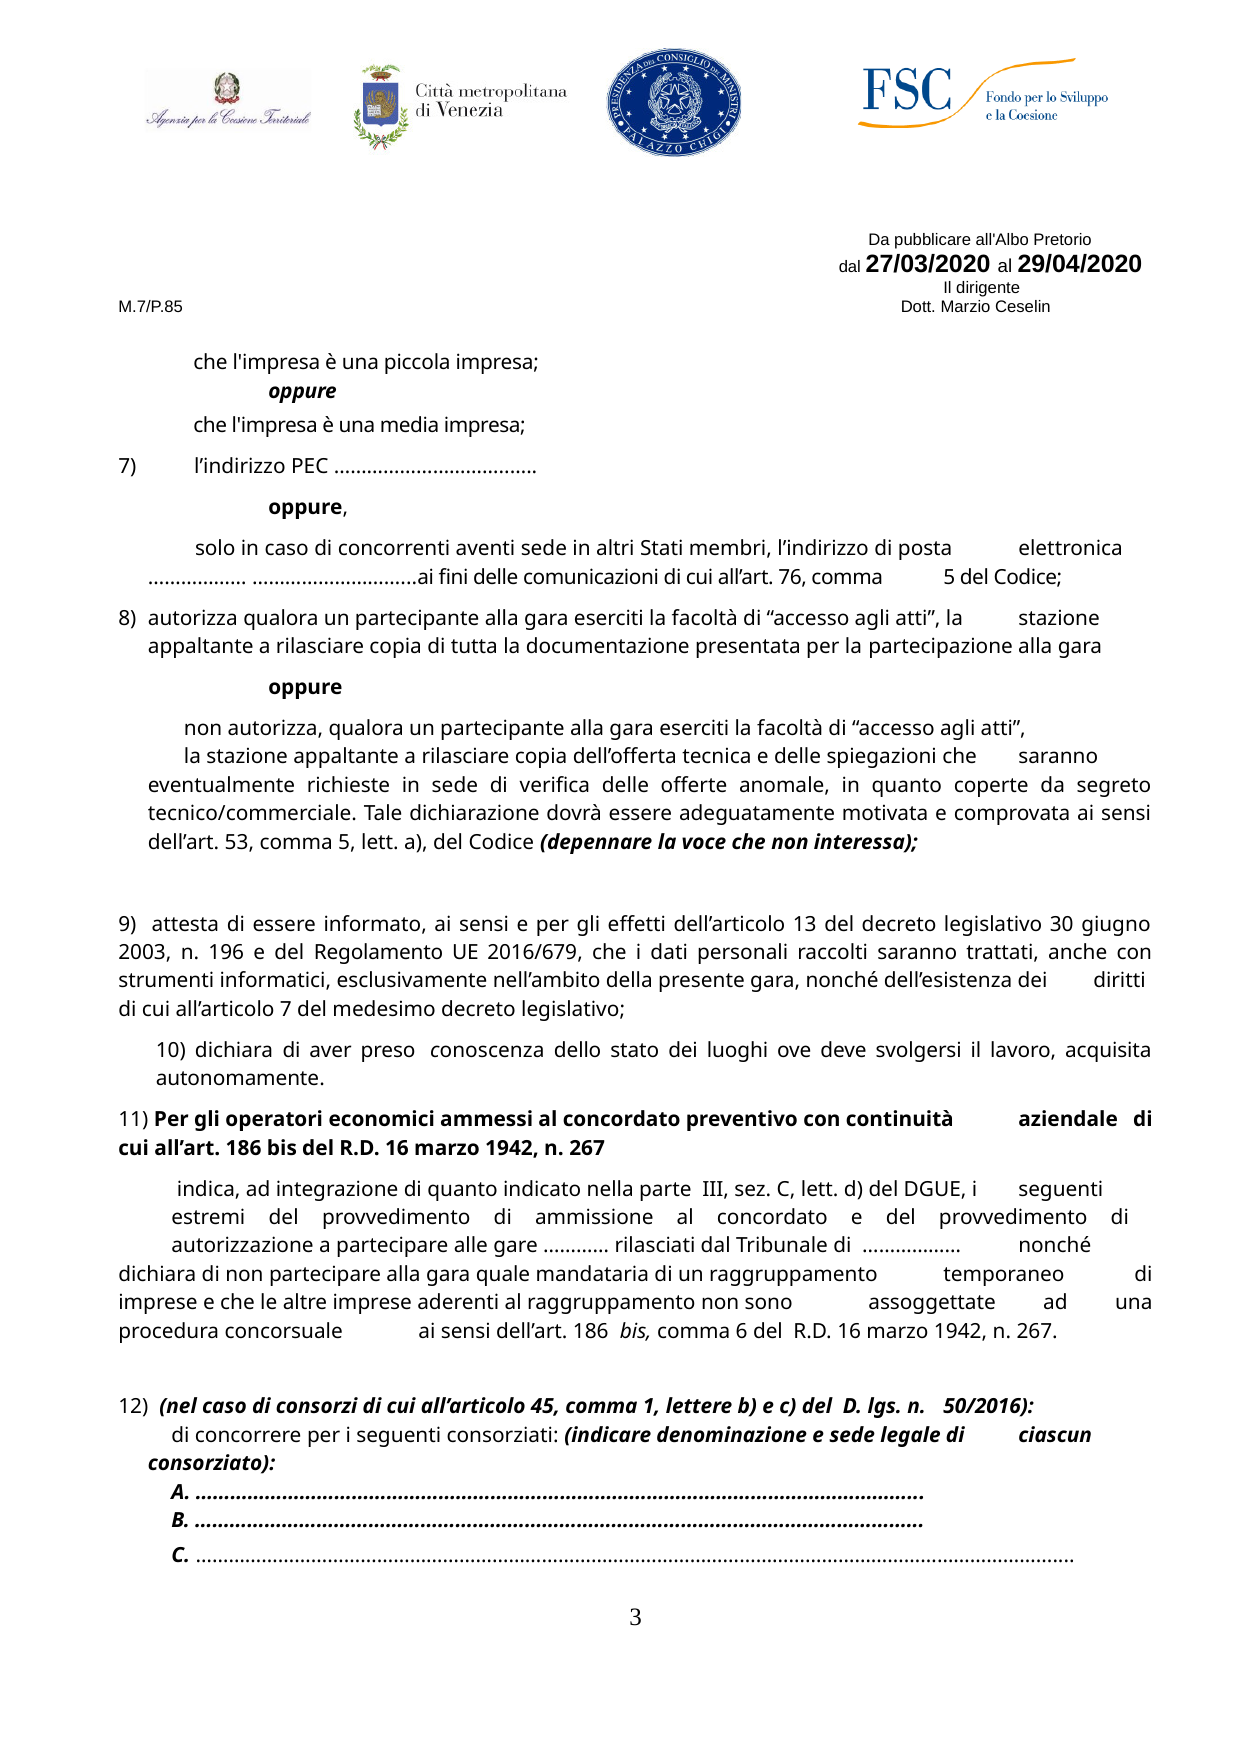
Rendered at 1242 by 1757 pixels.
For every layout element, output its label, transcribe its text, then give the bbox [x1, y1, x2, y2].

list oppure, [118, 492, 1152, 521]
text indica, ad integrazione di quanto indicato nella parte III, sez. C, lett. d) del DGUE, i seguenti estremi del provvedimento di ammissione al concordato e del provvedimento di autorizzazione a partecipare alle gare ………… rilasciati dal Tribunale di ……………… nonché dichiara di non partecipare alla gara quale mandataria di un raggruppamento temporaneo di imprese e che le altre imprese aderenti al raggruppamento non sono assoggettate ad una procedura concorsuale ai sensi dell’art. 186 bis, comma 6 del R.D. 16 marzo 1942, n. 267. [118, 1174, 1152, 1344]
picture [605, 48, 742, 157]
picture [857, 58, 1111, 128]
text B. ……………………………………………………………………………………………………………... [171, 1505, 1152, 1534]
picture [143, 67, 312, 133]
list 8) autorizza qualora un partecipante alla gara eserciti la facoltà di “accesso agli atti”, la stazione appaltante a rilasciare copia di tutta la documentazione presentata per la partecipazione alla gara [118, 603, 1152, 659]
text che l'impresa è una piccola impresa; [165, 347, 1152, 376]
text A. ……………………………………………………………………………………………………………... [171, 1477, 1152, 1505]
picture [345, 50, 573, 157]
list non autorizza, qualora un partecipante alla gara eserciti la facoltà di “accesso agli atti”, la stazione appaltante a rilasciare copia dell’offerta tecnica e delle spiegazioni che saranno eventualmente richieste in sede di verifica delle offerte anomale, in quanto coperte da segreto tecnico/commerciale. Tale dichiarazione dovrà essere adeguatamente motivata e comprovata ai sensi dell’art. 53, comma 5, lett. a), del Codice (depennare la voce che non interessa); [118, 713, 1152, 855]
text di concorrere per i seguenti consorziati: (indicare denominazione e sede legale di ciascun consorziato): [148, 1420, 1152, 1477]
list 10) dichiara di aver preso conoscenza dello stato dei luoghi ove deve svolgersi il lavoro, acquisita autonomamente. [118, 1035, 1152, 1092]
text 7) l’indirizzo PEC …………………………..….. [118, 451, 1152, 480]
list 9) attesta di essere informato, ai sensi e per gli effetti dell’articolo 13 del decreto legislativo 30 giugno 2003, n. 196 e del Regolamento UE 2016/679, che i dati personali raccolti saranno trattati, anche con strumenti informatici, esclusivamente nell’ambito della presente gara, nonché dell’esistenza dei diritti di cui all’articolo 7 del medesimo decreto legislativo; [118, 909, 1152, 1022]
text oppure [118, 376, 1152, 404]
text C. ………………………………………………………………………………………………………………………………………....... [171, 1540, 1152, 1568]
text 12) (nel caso di consorzi di cui all’articolo 45, comma 1, lettere b) e c) del D. lgs. n. 50/2016): [118, 1391, 1152, 1420]
text 11) Per gli operatori economici ammessi al concordato preventivo con continuità aziendale di cui all’art. 186 bis del R.D. 16 marzo 1942, n. 267 [118, 1104, 1152, 1161]
list solo in caso di concorrenti aventi sede in altri Stati membri, l’indirizzo di posta elettronica ……………… ………………………...ai fini delle comunicazioni di cui all’art. 76, comma 5 del Codice; [118, 533, 1152, 590]
list oppure [118, 672, 1152, 701]
text che l'impresa è una media impresa; [118, 411, 1152, 439]
